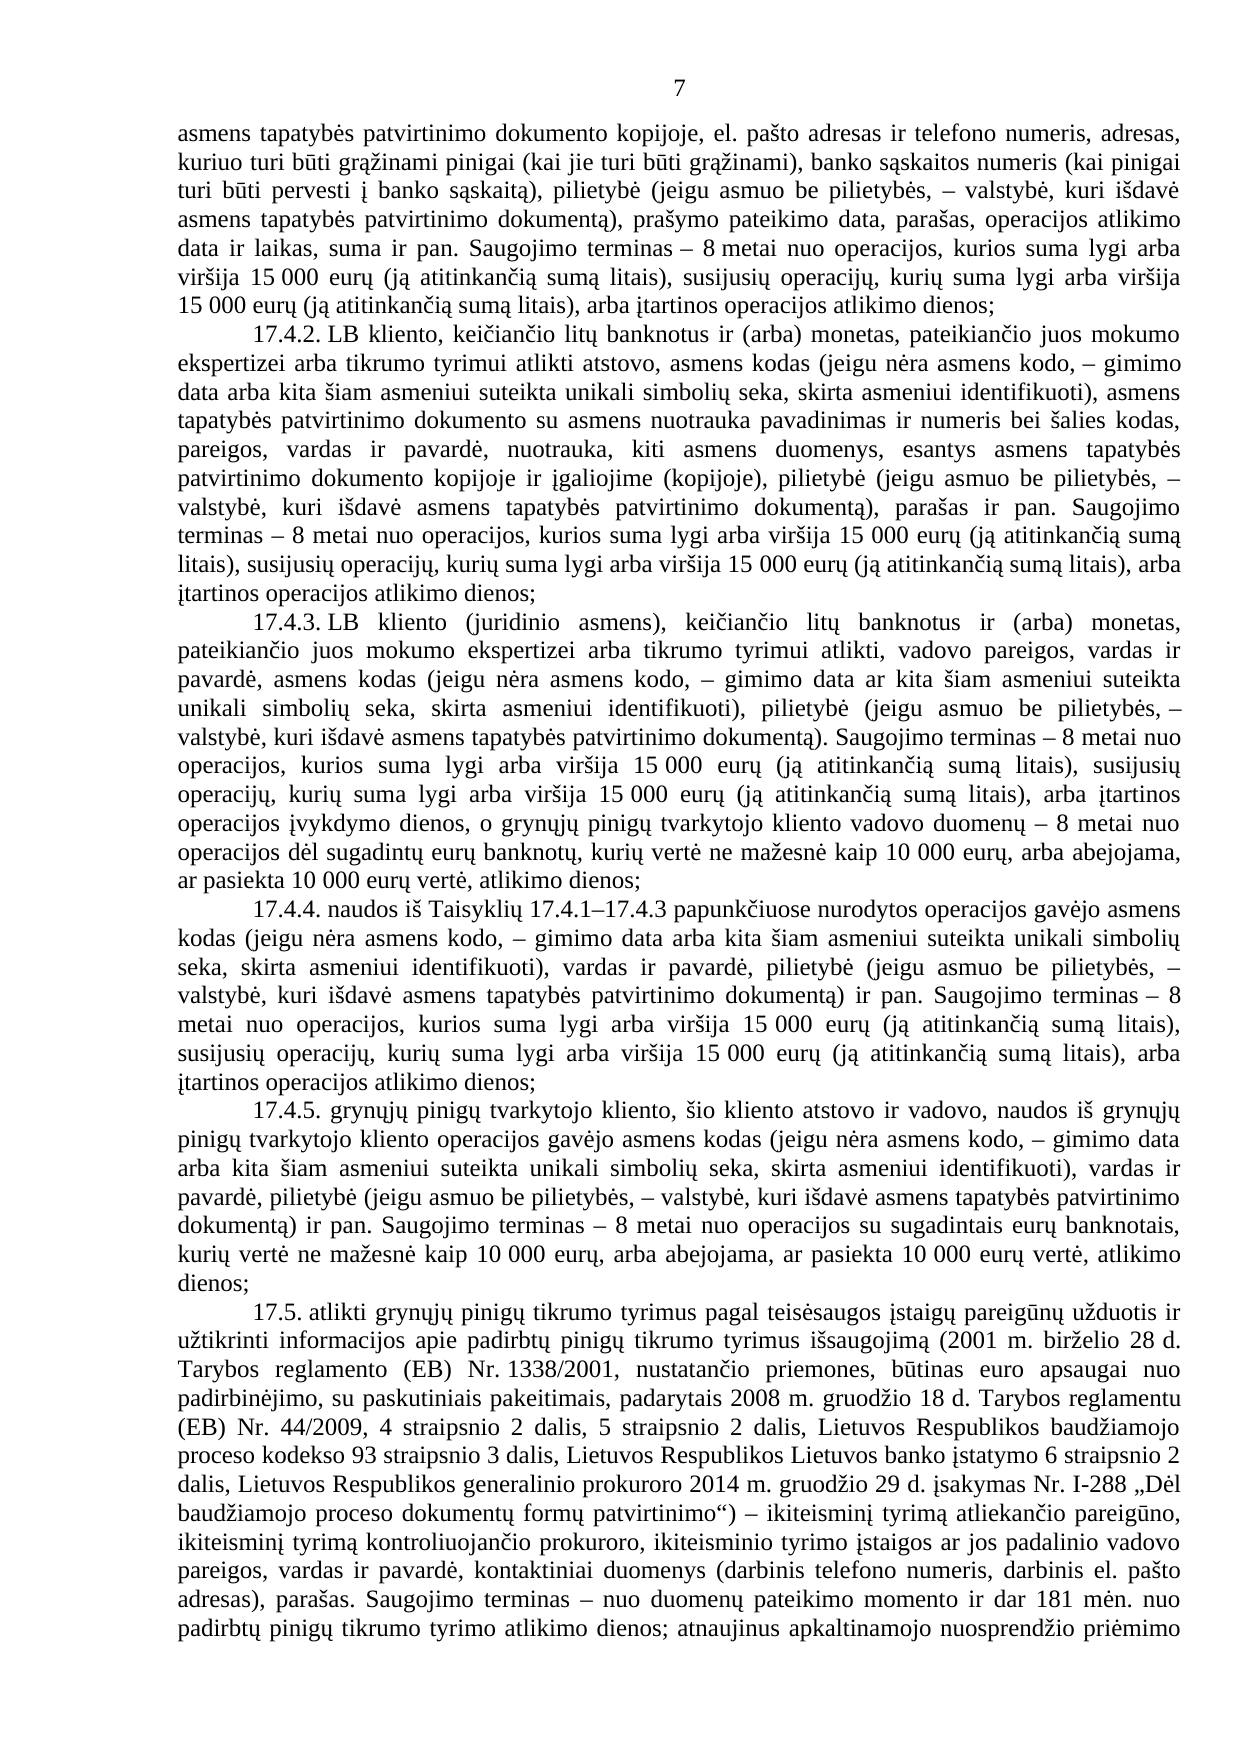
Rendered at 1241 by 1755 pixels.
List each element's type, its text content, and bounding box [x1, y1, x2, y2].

text 17.4.4. naudos iš Taisyklių 17.4.1–17.4.3 papunkčiuose nurodytos operacijos gavėjo asmens kodas (jeigu nėra asmens kodo, – gimimo data arba kita šiam asmeniui suteikta unikali simbolių seka, skirta asmeniui identifikuoti), vardas ir pavardė, pilietybė (jeigu asmuo be pilietybės, – valstybė, kuri išdavė asmens tapatybės patvirtinimo dokumentą) ir pan. Saugojimo terminas – 8 metai nuo operacijos, kurios suma lygi arba viršija 15 000 eurų (ją atitinkančią sumą litais), susijusių operacijų, kurių suma lygi arba viršija 15 000 eurų (ją atitinkančią sumą litais), arba įtartinos operacijos atlikimo dienos; [177, 894, 1181, 1096]
text asmens tapatybės patvirtinimo dokumento kopijoje, el. pašto adresas ir telefono numeris, adresas, kuriuo turi būti grąžinami pinigai (kai jie turi būti grąžinami), banko sąskaitos numeris (kai pinigai turi būti pervesti į banko sąskaitą), pilietybė (jeigu asmuo be pilietybės, – valstybė, kuri išdavė asmens tapatybės patvirtinimo dokumentą), prašymo pateikimo data, parašas, operacijos atlikimo data ir laikas, suma ir pan. Saugojimo terminas – 8 metai nuo operacijos, kurios suma lygi arba viršija 15 000 eurų (ją atitinkančią sumą litais), susijusių operacijų, kurių suma lygi arba viršija 15 000 eurų (ją atitinkančią sumą litais), arba įtartinos operacijos atlikimo dienos; [177, 118, 1181, 319]
text 17.5. atlikti grynųjų pinigų tikrumo tyrimus pagal teisėsaugos įstaigų pareigūnų užduotis ir užtikrinti informacijos apie padirbtų pinigų tikrumo tyrimus išsaugojimą (2001 m. birželio 28 d. Tarybos reglamento (EB) Nr. 1338/2001, nustatančio priemones, būtinas euro apsaugai nuo padirbinėjimo, su paskutiniais pakeitimais, padarytais 2008 m. gruodžio 18 d. Tarybos reglamentu (EB) Nr. 44/2009, 4 straipsnio 2 dalis, 5 straipsnio 2 dalis, Lietuvos Respublikos baudžiamojo proceso kodekso 93 straipsnio 3 dalis, Lietuvos Respublikos Lietuvos banko įstatymo 6 straipsnio 2 dalis, Lietuvos Respublikos generalinio prokuroro 2014 m. gruodžio 29 d. įsakymas Nr. I-288 „Dėl baudžiamojo proceso dokumentų formų patvirtinimo“) – ikiteisminį tyrimą atliekančio pareigūno, ikiteisminį tyrimą kontroliuojančio prokuroro, ikiteisminio tyrimo įstaigos ar jos padalinio vadovo pareigos, vardas ir pavardė, kontaktiniai duomenys (darbinis telefono numeris, darbinis el. pašto adresas), parašas. Saugojimo terminas – nuo duomenų pateikimo momento ir dar 181 mėn. nuo padirbtų pinigų tikrumo tyrimo atlikimo dienos; atnaujinus apkaltinamojo nuosprendžio priėmimo [177, 1297, 1181, 1642]
text 17.4.3. LB kliento (juridinio asmens), keičiančio litų banknotus ir (arba) monetas, pateikiančio juos mokumo ekspertizei arba tikrumo tyrimui atlikti, vadovo pareigos, vardas ir pavardė, asmens kodas (jeigu nėra asmens kodo, – gimimo data ar kita šiam asmeniui suteikta unikali simbolių seka, skirta asmeniui identifikuoti), pilietybė (jeigu asmuo be pilietybės, – valstybė, kuri išdavė asmens tapatybės patvirtinimo dokumentą). Saugojimo terminas – 8 metai nuo operacijos, kurios suma lygi arba viršija 15 000 eurų (ją atitinkančią sumą litais), susijusių operacijų, kurių suma lygi arba viršija 15 000 eurų (ją atitinkančią sumą litais), arba įtartinos operacijos įvykdymo dienos, o grynųjų pinigų tvarkytojo kliento vadovo duomenų – 8 metai nuo operacijos dėl sugadintų eurų banknotų, kurių vertė ne mažesnė kaip 10 000 eurų, arba abejojama, ar pasiekta 10 000 eurų vertė, atlikimo dienos; [177, 607, 1181, 894]
text 17.4.2. LB kliento, keičiančio litų banknotus ir (arba) monetas, pateikiančio juos mokumo ekspertizei arba tikrumo tyrimui atlikti atstovo, asmens kodas (jeigu nėra asmens kodo, – gimimo data arba kita šiam asmeniui suteikta unikali simbolių seka, skirta asmeniui identifikuoti), asmens tapatybės patvirtinimo dokumento su asmens nuotrauka pavadinimas ir numeris bei šalies kodas, pareigos, vardas ir pavardė, nuotrauka, kiti asmens duomenys, esantys asmens tapatybės patvirtinimo dokumento kopijoje ir įgaliojime (kopijoje), pilietybė (jeigu asmuo be pilietybės, – valstybė, kuri išdavė asmens tapatybės patvirtinimo dokumentą), parašas ir pan. Saugojimo terminas – 8 metai nuo operacijos, kurios suma lygi arba viršija 15 000 eurų (ją atitinkančią sumą litais), susijusių operacijų, kurių suma lygi arba viršija 15 000 eurų (ją atitinkančią sumą litais), arba įtartinos operacijos atlikimo dienos; [177, 319, 1181, 607]
text 17.4.5. grynųjų pinigų tvarkytojo kliento, šio kliento atstovo ir vadovo, naudos iš grynųjų pinigų tvarkytojo kliento operacijos gavėjo asmens kodas (jeigu nėra asmens kodo, – gimimo data arba kita šiam asmeniui suteikta unikali simbolių seka, skirta asmeniui identifikuoti), vardas ir pavardė, pilietybė (jeigu asmuo be pilietybės, – valstybė, kuri išdavė asmens tapatybės patvirtinimo dokumentą) ir pan. Saugojimo terminas – 8 metai nuo operacijos su sugadintais eurų banknotais, kurių vertė ne mažesnė kaip 10 000 eurų, arba abejojama, ar pasiekta 10 000 eurų vertė, atlikimo dienos; [177, 1096, 1181, 1297]
